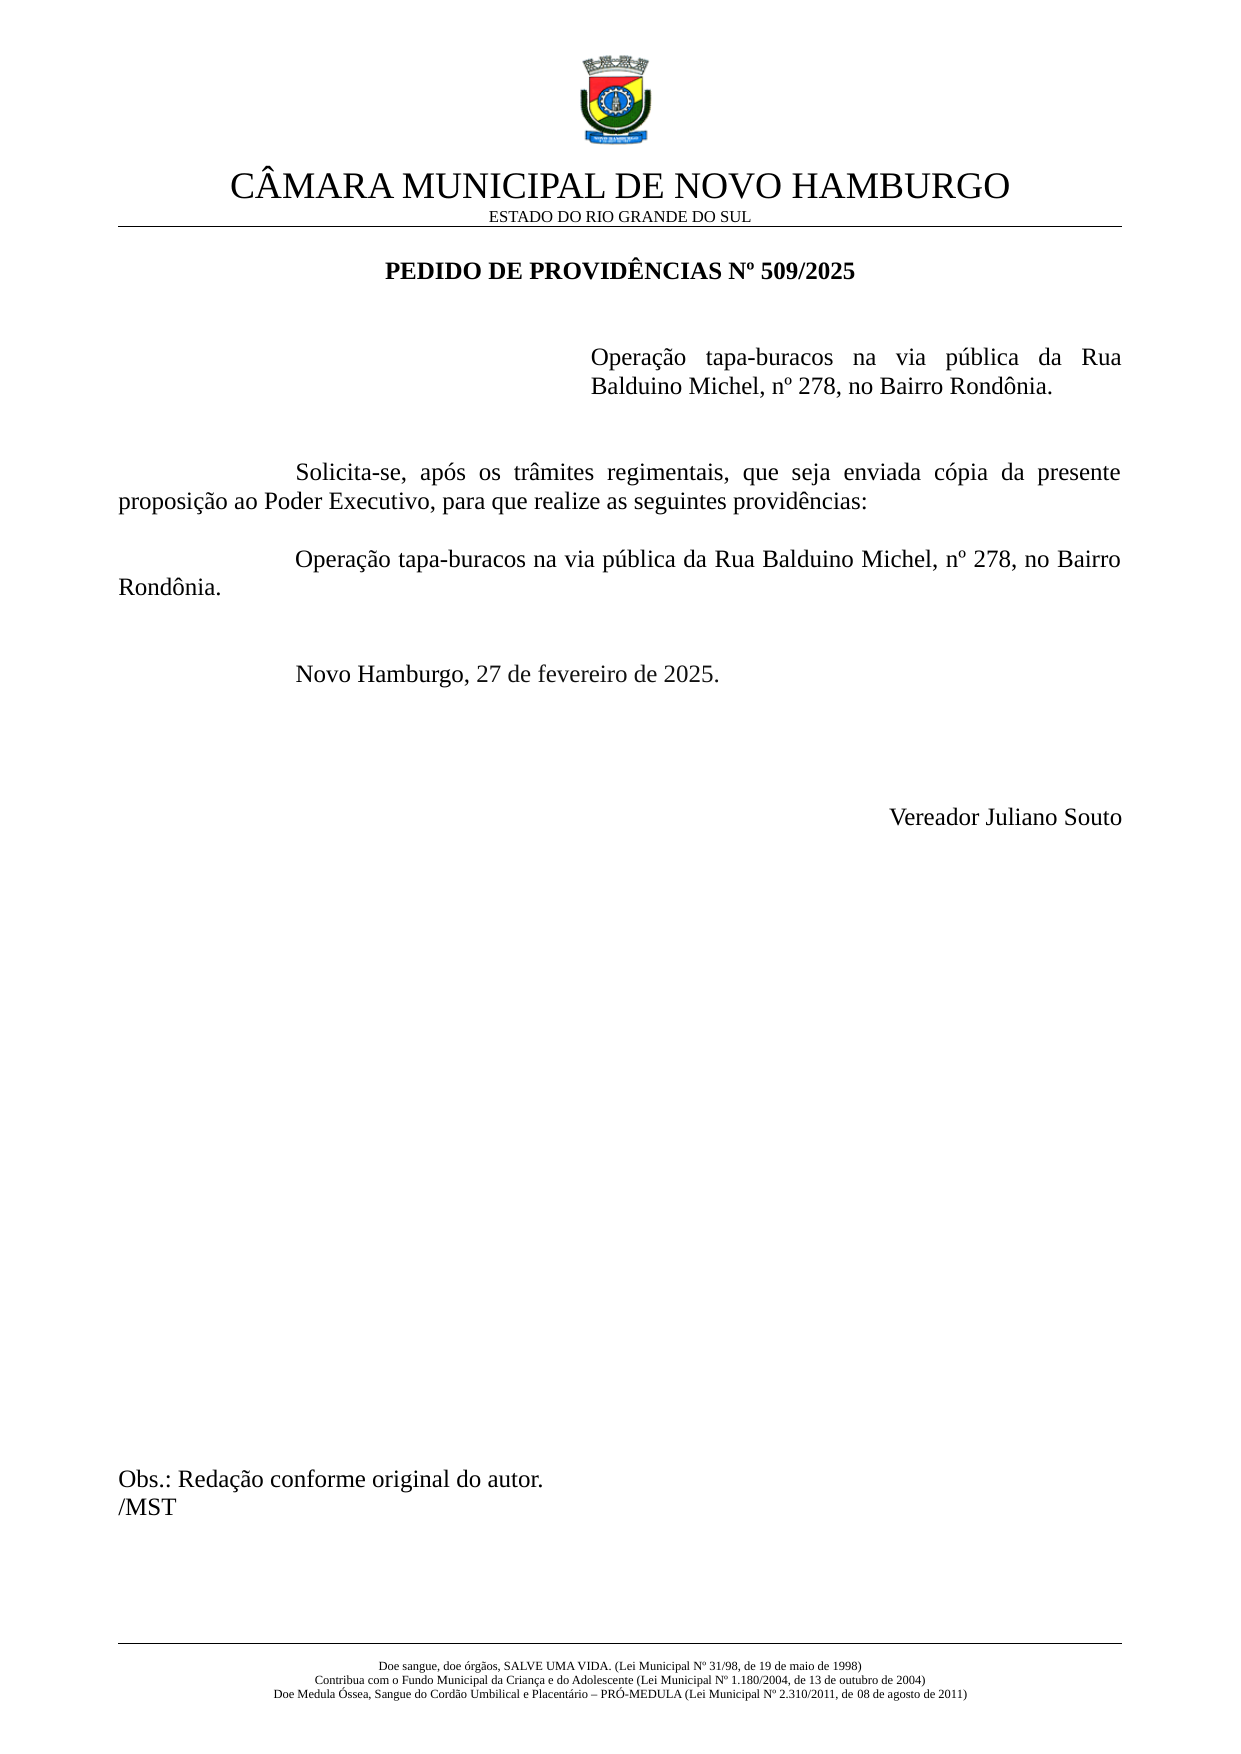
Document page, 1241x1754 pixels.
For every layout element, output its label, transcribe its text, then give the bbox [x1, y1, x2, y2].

text /MST [118, 1492, 1122, 1521]
text Operação tapa-buracos na via pública da Rua Balduino Michel, nº 278, no Bairro Rondônia. [591, 342, 1122, 400]
text Novo Hamburgo, 27 de fevereiro de 2025. [118, 659, 1122, 687]
text Vereador Juliano Souto [118, 802, 1122, 831]
text Solicita-se, após os trâmites regimentais, que seja enviada cópia da presente proposição ao Poder Executivo, para que realize as seguintes providências: [118, 457, 1122, 515]
text Operação tapa-buracos na via pública da Rua Balduino Michel, nº 278, no Bairro Rondônia. [118, 544, 1122, 601]
picture [574, 48, 655, 149]
text PEDIDO DE PROVIDÊNCIAS Nº 509/2025 [118, 256, 1122, 285]
text Obs.: Redação conforme original do autor. [118, 1464, 1122, 1492]
